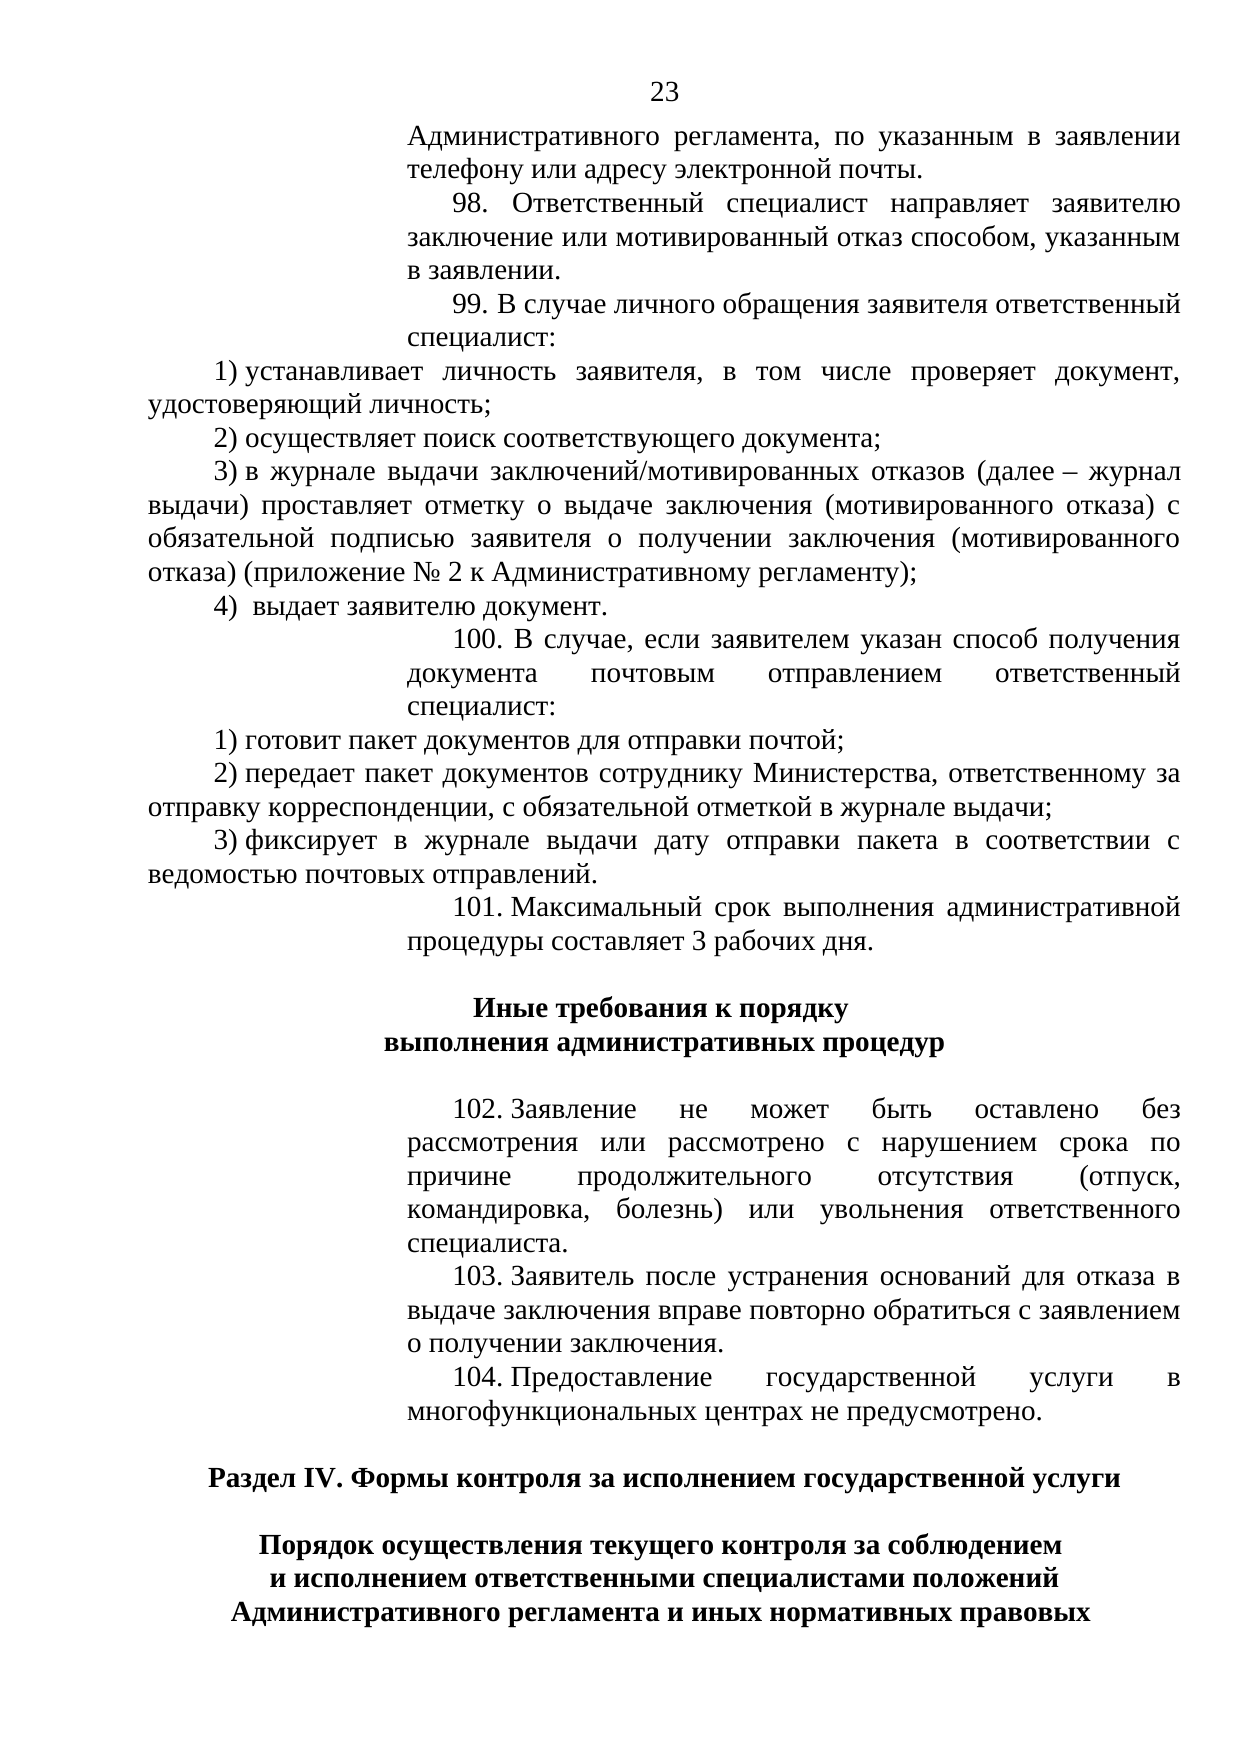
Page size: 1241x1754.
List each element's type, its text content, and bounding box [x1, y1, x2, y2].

list Максимальный срок выполнения административной процедуры составляет 3 рабочих дня. [369, 889, 1181, 957]
list Ответственный специалист направляет заявителю заключение или мотивированный отказ способом, указанным в заявлении. [369, 185, 1181, 286]
text 1) устанавливает личность заявителя, в том числе проверяет документ, удостоверяющий личность; [148, 353, 1181, 420]
text Иные требования к порядку выполнения административных процедур [148, 990, 1181, 1057]
text 2) осуществляет поиск соответствующего документа; [148, 420, 1181, 453]
text 2) передает пакет документов сотруднику Министерства, ответственному за отправку корреспонденции, с обязательной отметкой в журнале выдачи; [148, 755, 1181, 822]
text Раздел IV. Формы контроля за исполнением государственной услуги [148, 1460, 1181, 1493]
text 3) в журнале выдачи заключений/мотивированных отказов (далее – журнал выдачи) проставляет отметку о выдаче заключения (мотивированного отказа) с обязательной подписью заявителя о получении заключения (мотивированного отказа) (приложение № 2 к Административному регламенту); [148, 453, 1181, 588]
text 4) выдает заявителю документ. [148, 588, 1181, 621]
text Порядок осуществления текущего контроля за соблюдением и исполнением ответственными специалистами положений Административного регламента и иных нормативных правовых [148, 1527, 1181, 1627]
text 3) фиксирует в журнале выдачи дату отправки пакета в соответствии с ведомостью почтовых отправлений. [148, 822, 1181, 889]
list В случае, если заявителем указан способ получения документа почтовым отправлением ответственный специалист: [369, 621, 1181, 722]
text 1) готовит пакет документов для отправки почтой; [148, 722, 1181, 755]
list Административного регламента, по указанным в заявлении телефону или адресу электронной почты. [369, 118, 1181, 185]
list Предоставление государственной услуги в многофункциональных центрах не предусмотрено. [369, 1359, 1181, 1426]
list Заявитель после устранения оснований для отказа в выдаче заключения вправе повторно обратиться с заявлением о получении заключения. [369, 1258, 1181, 1359]
list Заявление не может быть оставлено без рассмотрения или рассмотрено с нарушением срока по причине продолжительного отсутствия (отпуск, командировка, болезнь) или увольнения ответственного специалиста. [369, 1091, 1181, 1258]
list В случае личного обращения заявителя ответственный специалист: [369, 286, 1181, 353]
